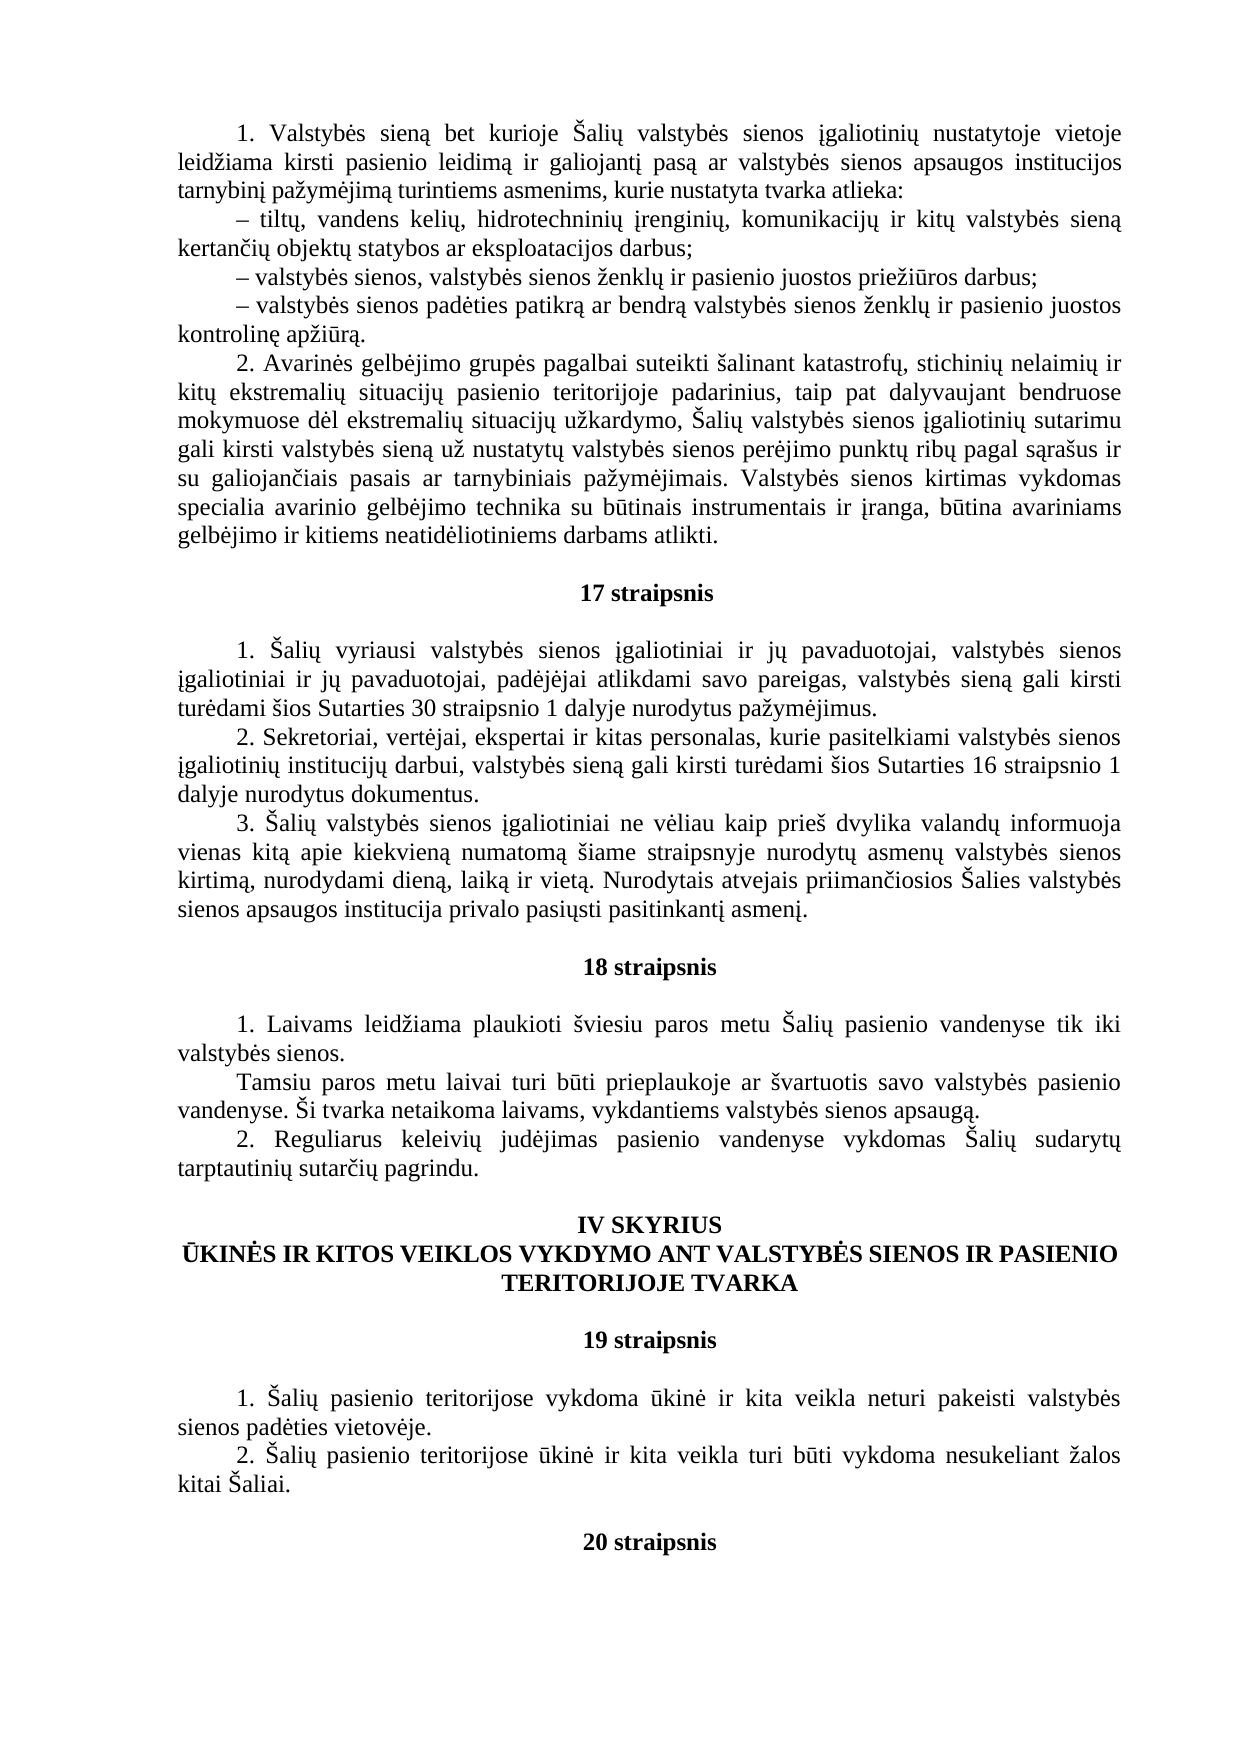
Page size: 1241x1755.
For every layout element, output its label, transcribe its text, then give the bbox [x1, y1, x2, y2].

text IV SKYRIUS [177, 1211, 1122, 1239]
text – tiltų, vandens kelių, hidrotechninių įrenginių, komunikacijų ir kitų valstybės sieną kertančių objektų statybos ar eksploatacijos darbus; [177, 204, 1122, 262]
text 17 straipsnis [177, 578, 1122, 607]
text 18 straipsnis [177, 952, 1122, 981]
text ŪKINĖS IR KITOS VEIKLOS VYKDYMO ANT VALSTYBĖS SIENOS IR PASIENIO TERITORIJOJE TVARKA [177, 1239, 1122, 1297]
text 2. Avarinės gelbėjimo grupės pagalbai suteikti šalinant katastrofų, stichinių nelaimių ir kitų ekstremalių situacijų pasienio teritorijoje padarinius, taip pat dalyvaujant bendruose mokymuose dėl ekstremalių situacijų užkardymo, Šalių valstybės sienos įgaliotinių sutarimu gali kirsti valstybės sieną už nustatytų valstybės sienos perėjimo punktų ribų pagal sąrašus ir su galiojančiais pasais ar tarnybiniais pažymėjimais. Valstybės sienos kirtimas vykdomas specialia avarinio gelbėjimo technika su būtinais instrumentais ir įranga, būtina avariniams gelbėjimo ir kitiems neatidėliotiniems darbams atlikti. [177, 348, 1122, 549]
text 2. Sekretoriai, vertėjai, ekspertai ir kitas personalas, kurie pasitelkiami valstybės sienos įgaliotinių institucijų darbui, valstybės sieną gali kirsti turėdami šios Sutarties 16 straipsnio 1 dalyje nurodytus dokumentus. [177, 722, 1122, 808]
text 1. Šalių vyriausi valstybės sienos įgaliotiniai ir jų pavaduotojai, valstybės sienos įgaliotiniai ir jų pavaduotojai, padėjėjai atlikdami savo pareigas, valstybės sieną gali kirsti turėdami šios Sutarties 30 straipsnio 1 dalyje nurodytus pažymėjimus. [177, 636, 1122, 722]
text 20 straipsnis [177, 1527, 1122, 1556]
text Tamsiu paros metu laivai turi būti prieplaukoje ar švartuotis savo valstybės pasienio vandenyse. Ši tvarka netaikoma laivams, vykdantiems valstybės sienos apsaugą. [177, 1067, 1122, 1124]
text 1. Valstybės sieną bet kurioje Šalių valstybės sienos įgaliotinių nustatytoje vietoje leidžiama kirsti pasienio leidimą ir galiojantį pasą ar valstybės sienos apsaugos institucijos tarnybinį pažymėjimą turintiems asmenims, kurie nustatyta tvarka atlieka: [177, 118, 1122, 204]
text 19 straipsnis [177, 1326, 1122, 1354]
text – valstybės sienos, valstybės sienos ženklų ir pasienio juostos priežiūros darbus; [177, 262, 1122, 291]
text 2. Reguliarus keleivių judėjimas pasienio vandenyse vykdomas Šalių sudarytų tarptautinių sutarčių pagrindu. [177, 1124, 1122, 1182]
text – valstybės sienos padėties patikrą ar bendrą valstybės sienos ženklų ir pasienio juostos kontrolinę apžiūrą. [177, 291, 1122, 348]
text 2. Šalių pasienio teritorijose ūkinė ir kita veikla turi būti vykdoma nesukeliant žalos kitai Šaliai. [177, 1441, 1122, 1498]
text 3. Šalių valstybės sienos įgaliotiniai ne vėliau kaip prieš dvylika valandų informuoja vienas kitą apie kiekvieną numatomą šiame straipsnyje nurodytų asmenų valstybės sienos kirtimą, nurodydami dieną, laiką ir vietą. Nurodytais atvejais priimančiosios Šalies valstybės sienos apsaugos institucija privalo pasiųsti pasitinkantį asmenį. [177, 808, 1122, 923]
text 1. Laivams leidžiama plaukioti šviesiu paros metu Šalių pasienio vandenyse tik iki valstybės sienos. [177, 1009, 1122, 1067]
text 1. Šalių pasienio teritorijose vykdoma ūkinė ir kita veikla neturi pakeisti valstybės sienos padėties vietovėje. [177, 1383, 1122, 1441]
